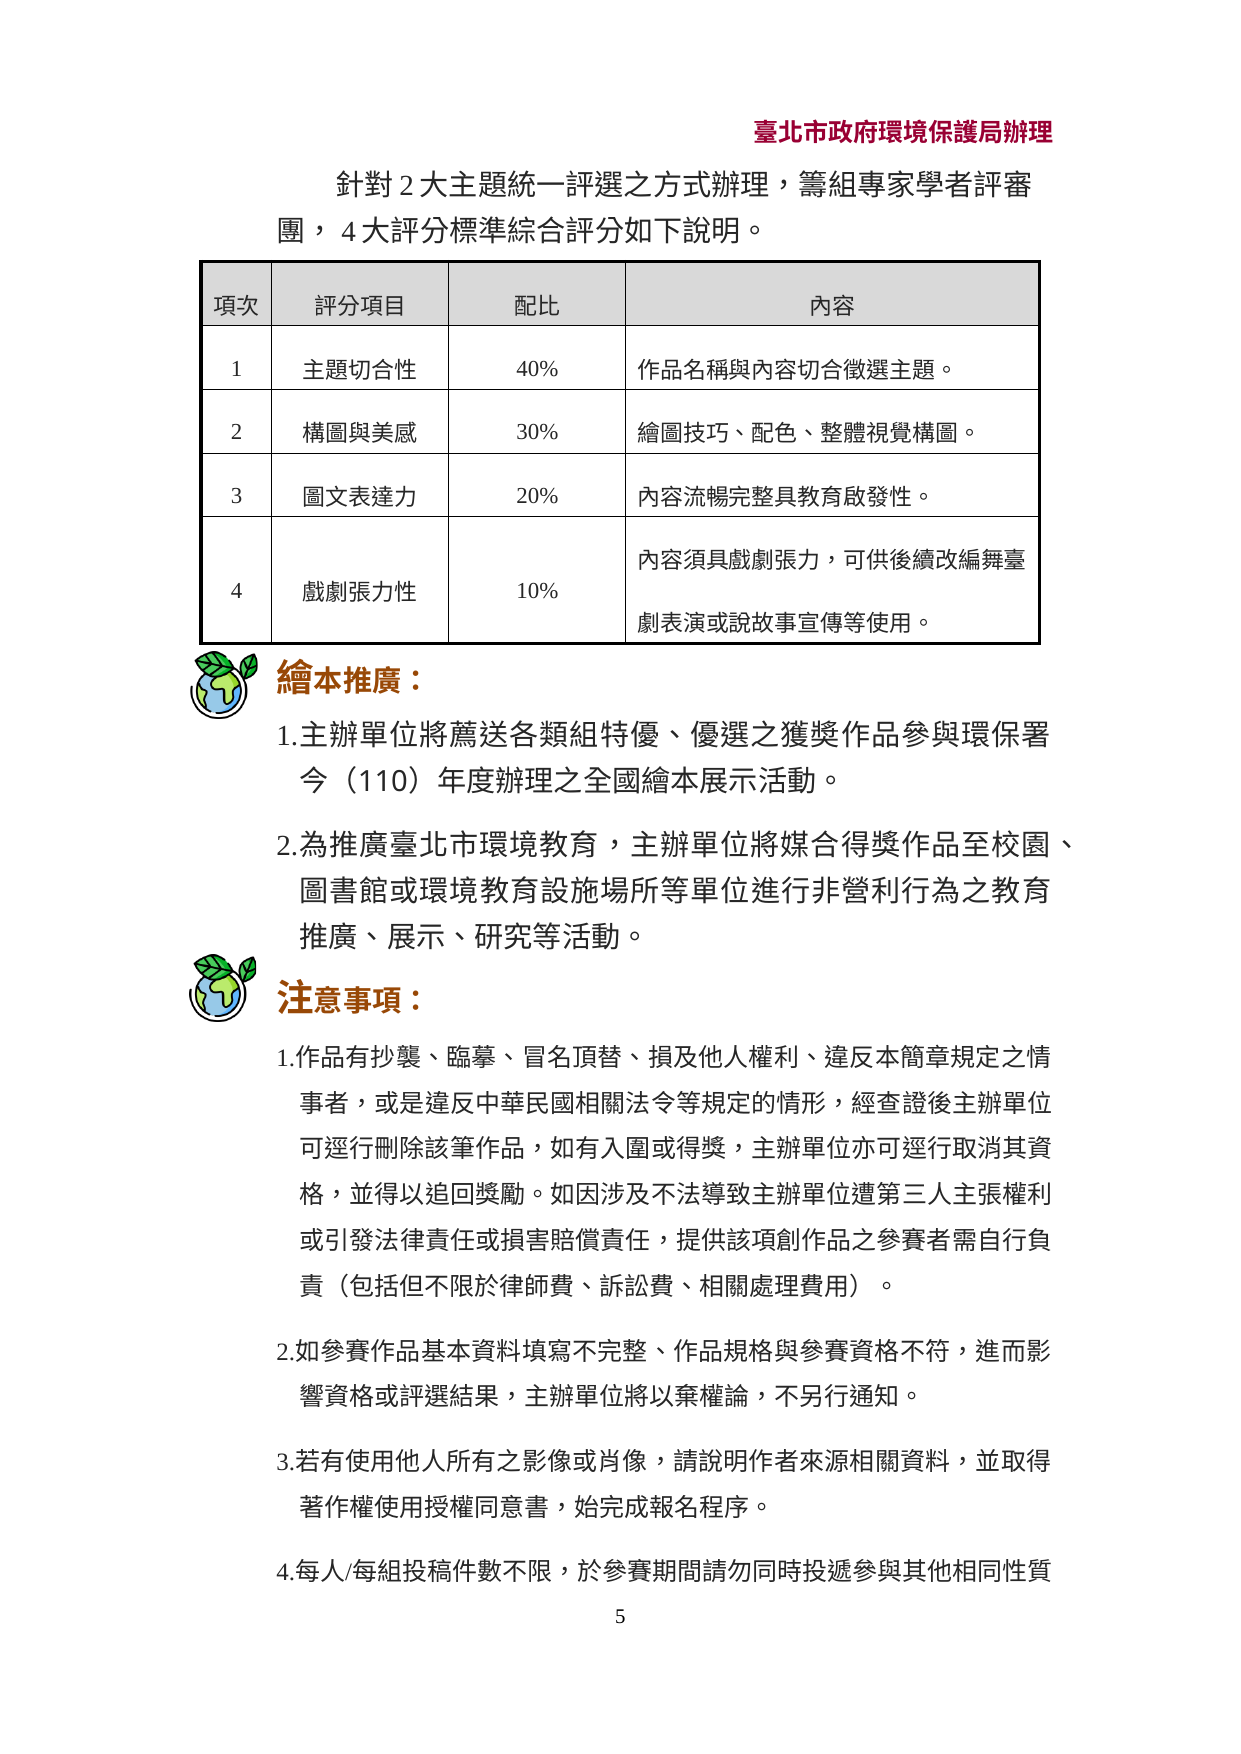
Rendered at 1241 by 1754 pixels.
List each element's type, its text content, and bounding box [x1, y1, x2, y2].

table_cell 10% [449, 517, 625, 642]
table_cell 戲劇張力性 [272, 517, 448, 642]
table_cell 2 [203, 390, 271, 452]
text 1.主辦單位將薦送各類組特優、優選之獲奬作品參與環保署今（110）年度辦理之全國繪本展示活動。 [276, 709, 1053, 800]
table_cell 內容須具戲劇張力，可供後續改編舞臺劇表演或說故事宣傳等使用。 [626, 517, 1038, 642]
table_header 評分項目 [272, 263, 448, 325]
text 繪本推廣： [276, 658, 1053, 699]
text 1.作品有抄襲、臨摹、冒名頂替、損及他人權利、違反本簡章規定之情事者，或是違反中華民國相關法令等規定的情形，經查證後主辦單位可逕行刪除該筆作品，如有入圍或得獎，主辦單位亦可逕行取消其資格，並得以追回獎勵。如因涉及不法導致主辦單位遭第三人主張權利，或引發法律責任或損害賠償責任，提供該項創作品之參賽者需自行負責（包括但不限於律師費、訴訟費、相關處理費用）。 [276, 1029, 1053, 1304]
table_cell 1 [203, 326, 271, 389]
table_cell 作品名稱與內容切合徵選主題。 [626, 326, 1038, 389]
table_header 內容 [626, 263, 1038, 325]
text 2.如參賽作品基本資料填寫不完整、作品規格與參賽資格不符，進而影響資格或評選結果，主辦單位將以棄權論，不另行通知。 [276, 1323, 1053, 1415]
table_cell 40% [449, 326, 625, 389]
table_cell 圖文表達力 [272, 454, 448, 516]
table_header 配比 [449, 263, 625, 325]
table_header 項次 [203, 263, 271, 325]
table_cell 3 [203, 454, 271, 516]
table_cell 繪圖技巧、配色、整體視覺構圖。 [626, 390, 1038, 452]
table_cell 主題切合性 [272, 326, 448, 389]
table_cell 30% [449, 390, 625, 452]
table_cell 4 [203, 517, 271, 642]
table_cell 20% [449, 454, 625, 516]
text 4.每人/每組投稿件數不限，於參賽期間請勿同時投遞參與其他相同性質 [276, 1544, 1053, 1590]
text 3.若有使用他人所有之影像或肖像，請說明作者來源相關資料，並取得著作權使用授權同意書，始完成報名程序。 [276, 1434, 1053, 1525]
text 2.為推廣臺北市環境教育，主辦單位將媒合得獎作品至校園、圖書館或環境教育設施場所等單位進行非營利行為之教育推廣、展示、研究等活動。 [276, 819, 1053, 957]
text 注意事項： [276, 978, 1053, 1020]
text 針對2大主題統一評選之方式辦理，籌組專家學者評審團， 4大評分標準綜合評分如下說明。 [276, 159, 1053, 250]
table_cell 內容流暢完整具教育啟發性。 [626, 454, 1038, 516]
table_cell 構圖與美感 [272, 390, 448, 452]
